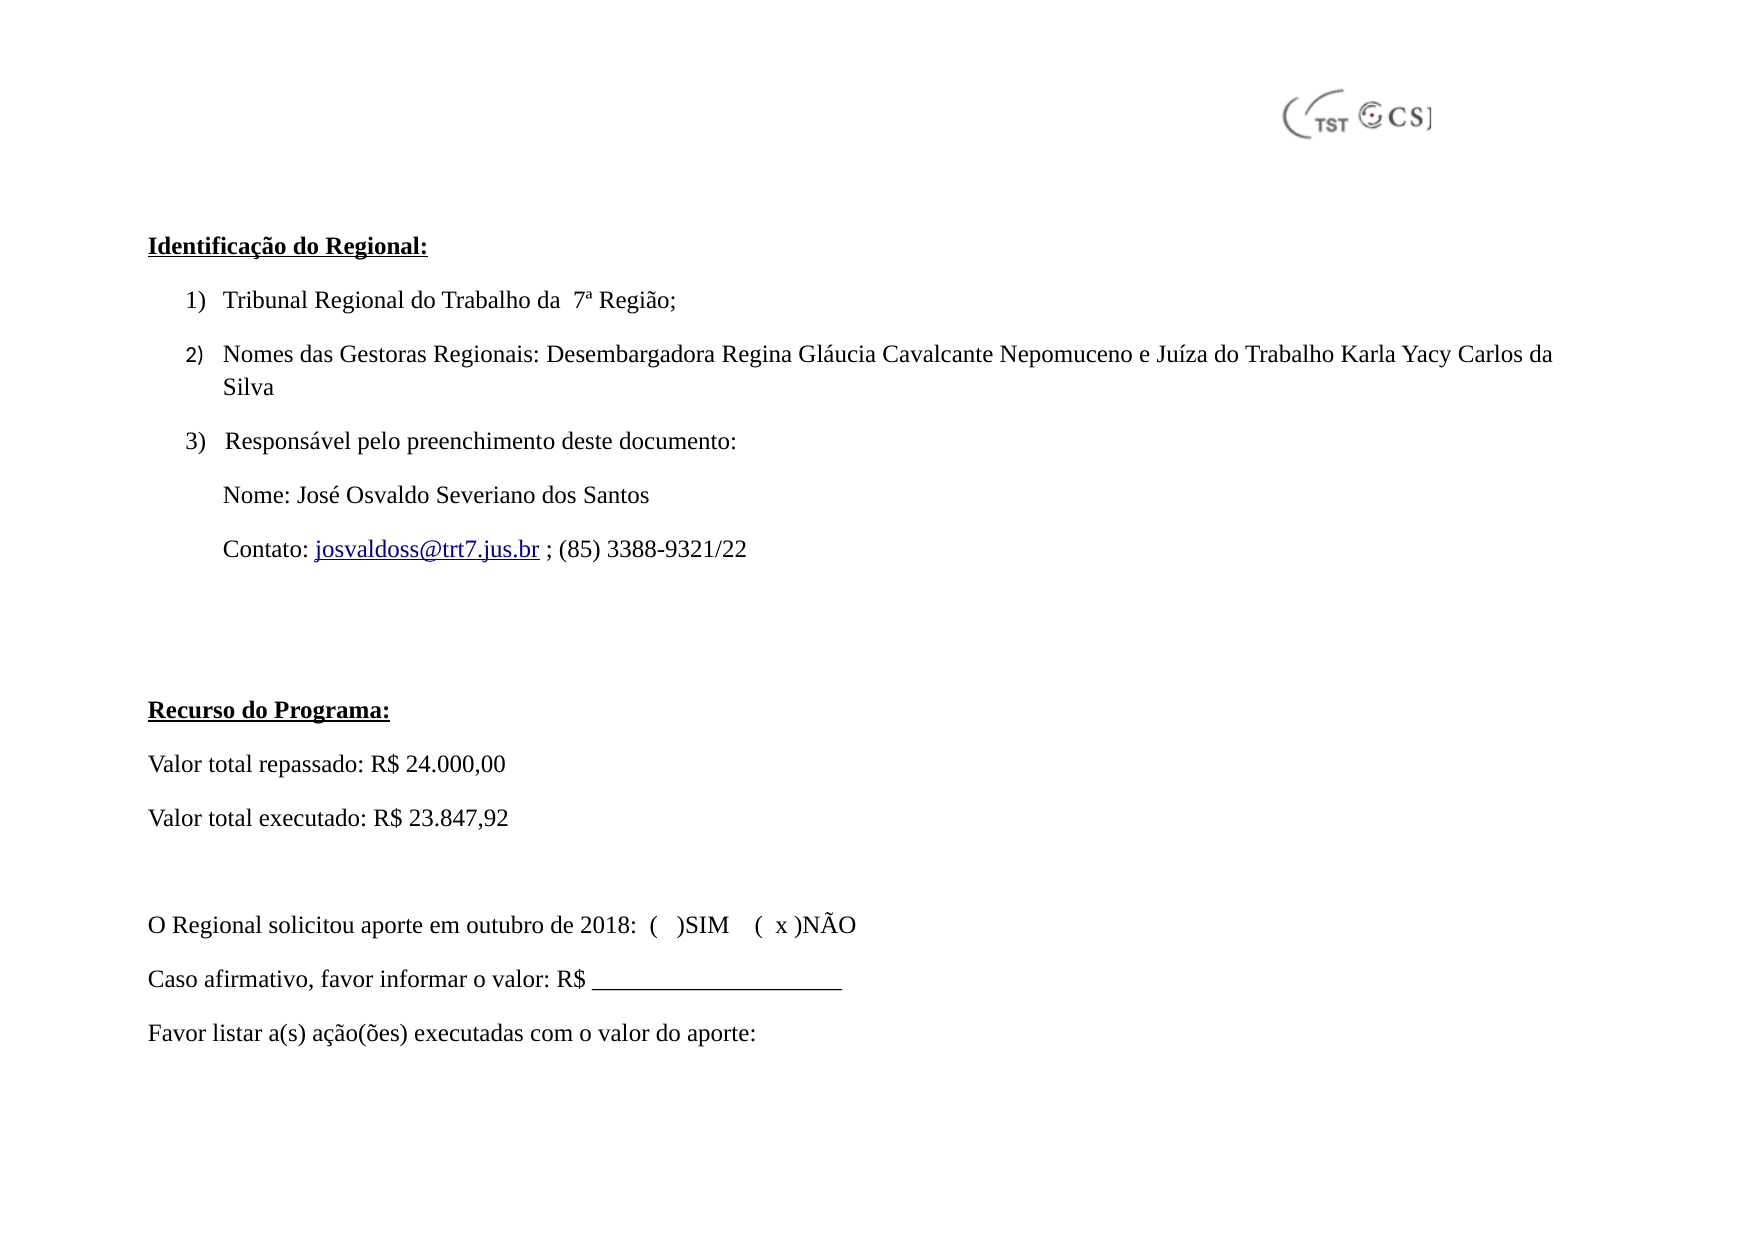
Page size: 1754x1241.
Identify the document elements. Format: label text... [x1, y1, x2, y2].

text Valor total executado: R$ 23.847,92 [148, 803, 1606, 832]
text O Regional solicitou aporte em outubro de 2018: ( )SIM ( x )NÃO [148, 911, 1606, 939]
text Identificação do Regional: [148, 231, 1606, 260]
list Contato: josvaldoss@trt7.jus.br ; (85) 3388-9321/22 [223, 534, 1606, 562]
text Valor total repassado: R$ 24.000,00 [148, 749, 1606, 778]
list Nomes das Gestoras Regionais: Desembargadora Regina Gláucia Cavalcante Nepomuceno e Juíza do Trabalho Karla Yacy Carlos da Silva [185, 339, 1606, 401]
text Favor listar a(s) ação(ões) executadas com o valor do aporte: [148, 1018, 1606, 1047]
list 3) Responsável pelo preenchimento deste documento: [148, 426, 1606, 455]
list Nome: José Osvaldo Severiano dos Santos [223, 480, 1606, 508]
picture [1264, 73, 1476, 162]
list Tribunal Regional do Trabalho da 7ª Região; [185, 285, 1606, 314]
text Recurso do Programa: [148, 695, 1606, 724]
text Caso afirmativo, favor informar o valor: R$ ____________________ [148, 964, 1606, 993]
